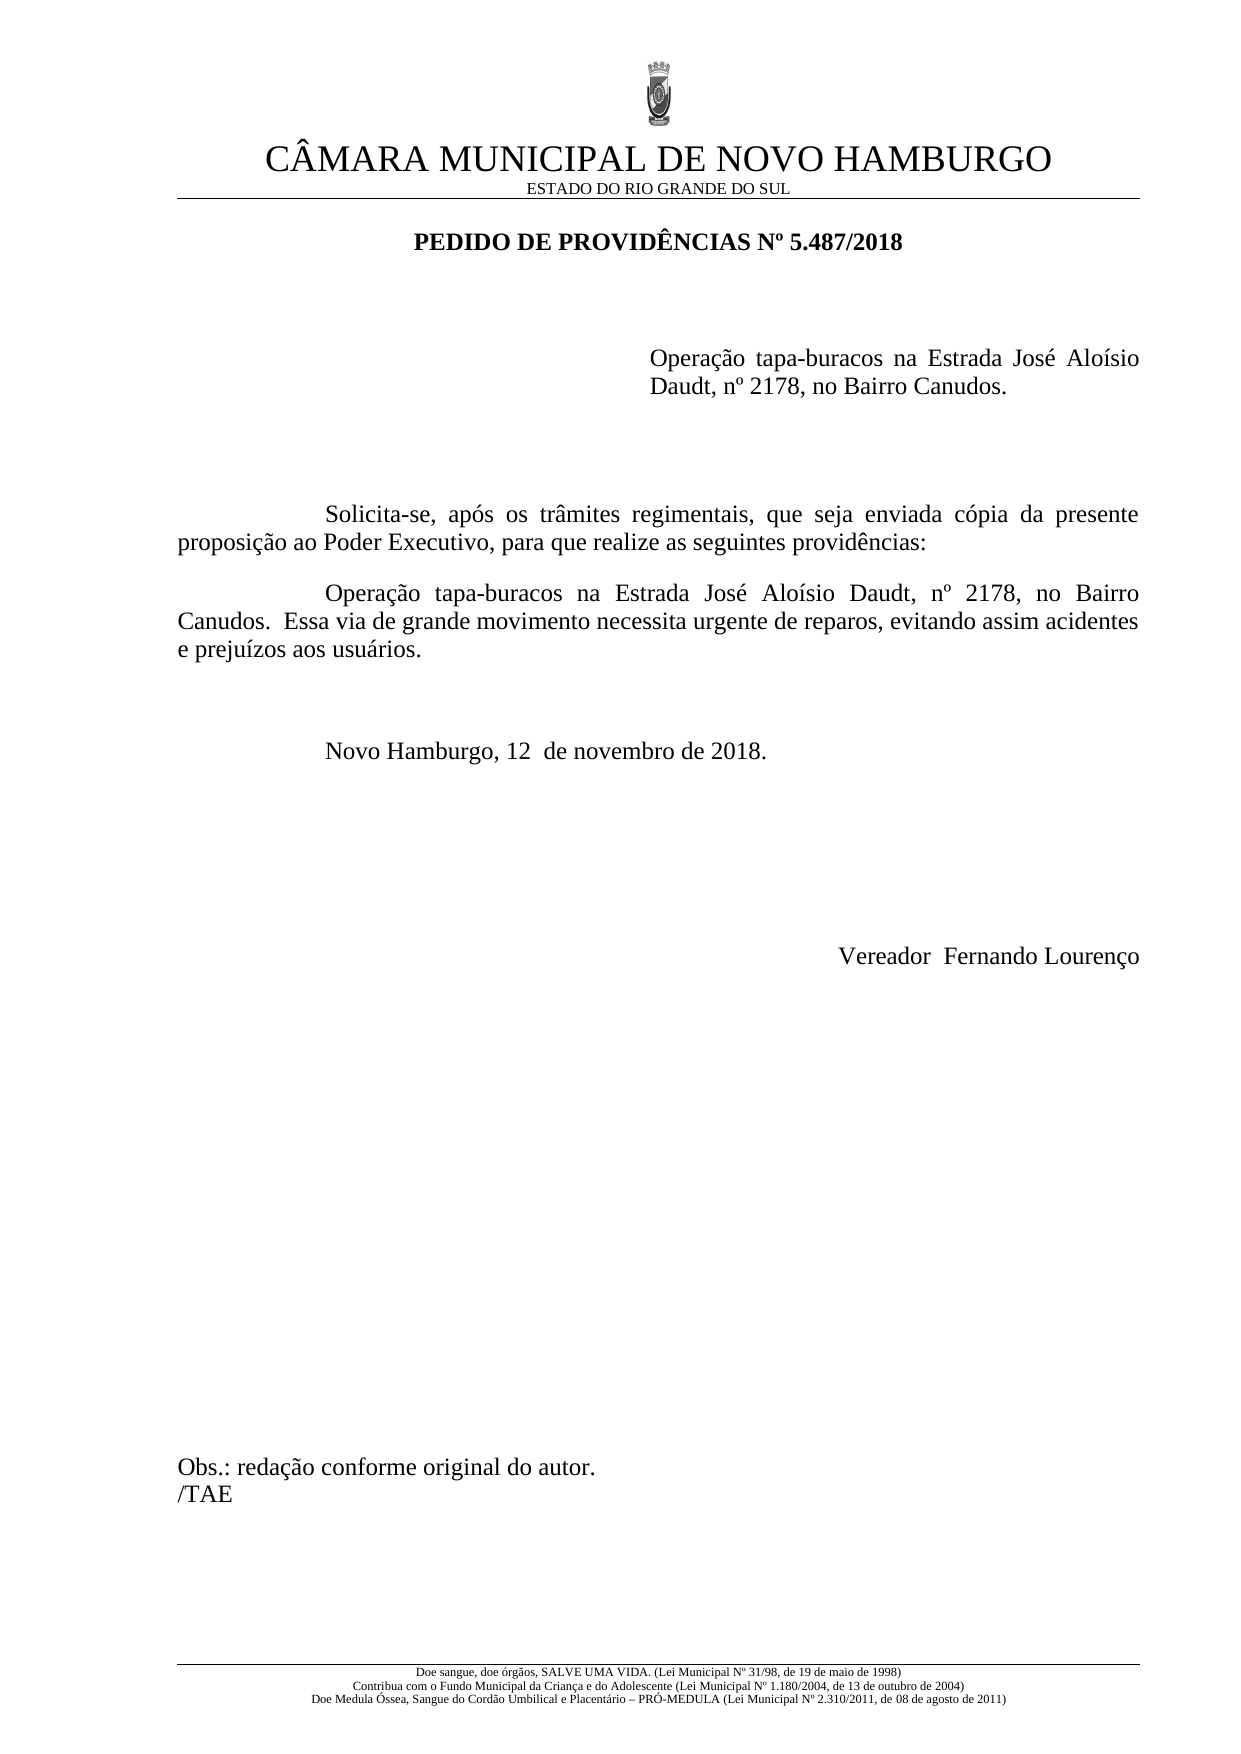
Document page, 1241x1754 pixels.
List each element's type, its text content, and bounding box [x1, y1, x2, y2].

text Solicita-se, após os trâmites regimentais, que seja enviada cópia da presente proposição ao Poder Executivo, para que realize as seguintes providências: [177, 500, 1140, 556]
text Operação tapa-buracos na Estrada José Aloísio Daudt, nº 2178, no Bairro Canudos. Essa via de grande movimento necessita urgente de reparos, evitando assim acidentes e prejuízos aos usuários. [177, 579, 1140, 662]
text Operação tapa-buracos na Estrada José Aloísio Daudt, nº 2178, no Bairro Canudos. [649, 344, 1140, 400]
text PEDIDO DE PROVIDÊNCIAS Nº 5.487/2018 [177, 228, 1140, 256]
text /TAE [177, 1480, 1140, 1508]
text Novo Hamburgo, 12 de novembro de 2018. [177, 737, 1140, 765]
text Obs.: redação conforme original do autor. [177, 1453, 1140, 1480]
text Vereador Fernando Lourenço [177, 942, 1140, 970]
